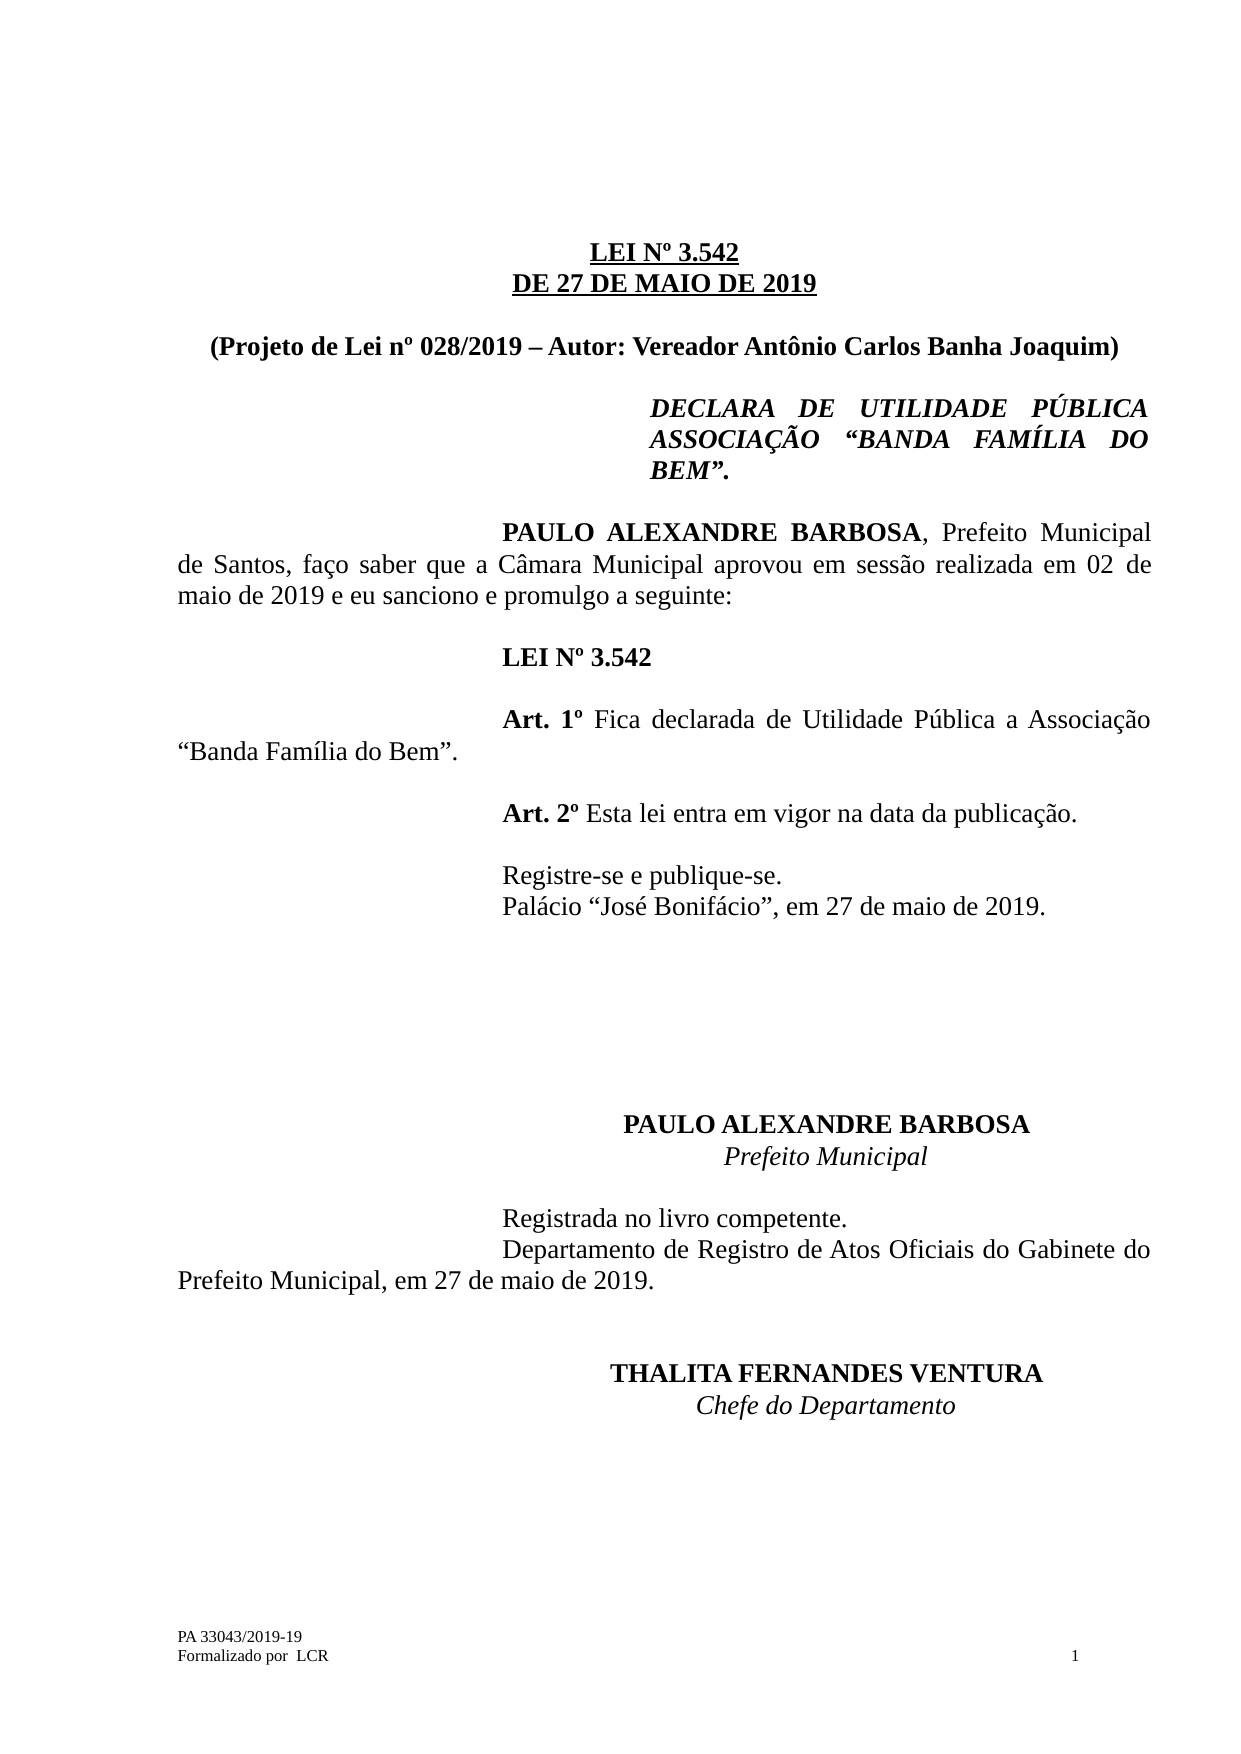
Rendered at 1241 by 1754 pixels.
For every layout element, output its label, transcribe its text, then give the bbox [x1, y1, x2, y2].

text DECLARA DE UTILIDADE PÚBLICA ASSOCIAÇÃO “BANDA FAMÍLIA DO BEM”. [650, 392, 1152, 485]
text DE 27 DE MAIO DE 2019 [177, 267, 1152, 298]
text PAULO ALEXANDRE BARBOSA, Prefeito Municipal de Santos, faço saber que a Câmara Municipal aprovou em sessão realizada em 02 de maio de 2019 e eu sanciono e promulgo a seguinte: [177, 517, 1152, 610]
text Prefeito Municipal [177, 1139, 1152, 1171]
text Palácio “José Bonifácio”, em 27 de maio de 2019. [177, 890, 1152, 922]
text THALITA FERNANDES VENTURA [177, 1358, 1152, 1389]
text (Projeto de Lei nº 028/2019 – Autor: Vereador Antônio Carlos Banha Joaquim) [177, 330, 1152, 361]
text Registrada no livro competente. [177, 1202, 1152, 1233]
text LEI Nº 3.542 [177, 641, 1152, 672]
text Registre-se e publique-se. [177, 859, 1152, 890]
text Departamento de Registro de Atos Oficiais do Gabinete do Prefeito Municipal, em 27 de maio de 2019. [177, 1233, 1152, 1295]
text PAULO ALEXANDRE BARBOSA [177, 1108, 1152, 1139]
text Art. 2º Esta lei entra em vigor na data da publicação. [177, 797, 1152, 828]
text Chefe do Departamento [177, 1389, 1152, 1420]
text LEI Nº 3.542 [177, 236, 1152, 267]
text Art. 1º Fica declarada de Utilidade Pública a Associação “Banda Família do Bem”. [177, 703, 1152, 766]
